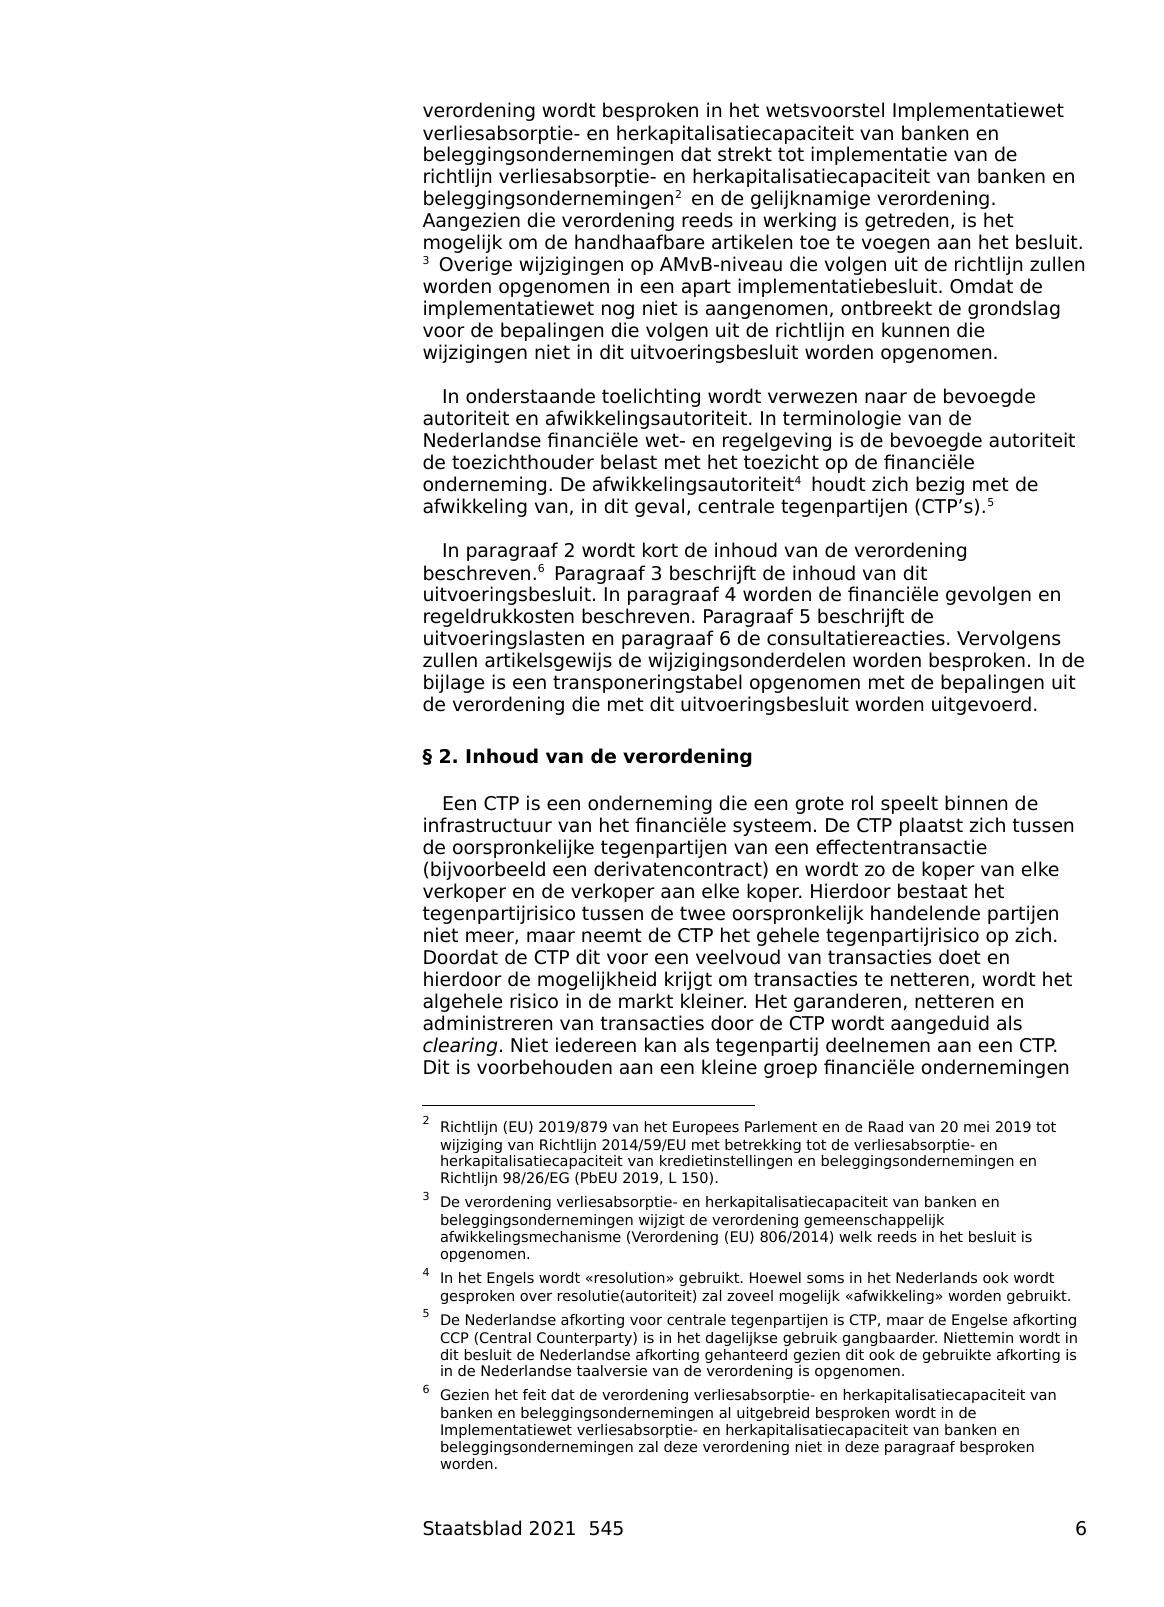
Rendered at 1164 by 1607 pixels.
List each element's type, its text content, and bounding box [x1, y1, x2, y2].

text Richtlijn (EU) 2019/879 van het Europees Parlement en de Raad van 20 mei 2019 tot wijziging van Richtlijn 2014/59/EU met betrekking tot de verliesabsorptie- en herkapitalisatiecapaciteit van kredietinstellingen en beleggingsondernemingen en Richtlijn 98/26/EG (PbEU 2019, L 150). [422, 1114, 1087, 1187]
text De Nederlandse afkorting voor centrale tegenpartijen is CTP, maar de Engelse afkorting CCP (Central Counterparty) is in het dagelijkse gebruik gangbaarder. Niettemin wordt in dit besluit de Nederlandse afkorting gehanteerd gezien dit ook de gebruikte afkorting is in de Nederlandse taalversie van de verordening is opgenomen. [422, 1308, 1087, 1380]
text In paragraaf 2 wordt kort de inhoud van de verordening beschreven. Paragraaf 3 beschrijft de inhoud van dit uitvoeringsbesluit. In paragraaf 4 worden de financiële gevolgen en regeldrukkosten beschreven. Paragraaf 5 beschrijft de uitvoeringslasten en paragraaf 6 de consultatiereacties. Vervolgens zullen artikelsgewijs de wijzigingsonderdelen worden besproken. In de bijlage is een transponeringstabel opgenomen met de bepalingen uit de verordening die met dit uitvoeringsbesluit worden uitgevoerd. [422, 540, 1087, 716]
text In onderstaande toelichting wordt verwezen naar de bevoegde autoriteit en afwikkelingsautoriteit. In terminologie van de Nederlandse financiële wet- en regelgeving is de bevoegde autoriteit de toezichthouder belast met het toezicht op de financiële onderneming. De afwikkelingsautoriteit houdt zich bezig met de afwikkeling van, in dit geval, centrale tegenpartijen (CTP’s). [422, 386, 1087, 518]
text Gezien het feit dat de verordening verliesabsorptie- en herkapitalisatiecapaciteit van banken en beleggingsondernemingen al uitgebreid besproken wordt in de Implementatiewet verliesabsorptie- en herkapitalisatiecapaciteit van banken en beleggingsondernemingen zal deze verordening niet in deze paragraaf besproken worden. [422, 1383, 1087, 1473]
text De verordening verliesabsorptie- en herkapitalisatiecapaciteit van banken en beleggingsondernemingen wijzigt de verordening gemeenschappelijk afwikkelingsmechanisme (Verordening (EU) 806/2014) welk reeds in het besluit is opgenomen. [422, 1190, 1087, 1263]
text In het Engels wordt «resolution» gebruikt. Hoewel soms in het Nederlands ook wordt gesproken over resolutie(autoriteit) zal zoveel mogelijk «afwikkeling» worden gebruikt. [422, 1266, 1087, 1305]
text Een CTP is een onderneming die een grote rol speelt binnen de infrastructuur van het financiële systeem. De CTP plaatst zich tussen de oorspronkelijke tegenpartijen van een effectentransactie (bijvoorbeeld een derivatencontract) en wordt zo de koper van elke verkoper en de verkoper aan elke koper. Hierdoor bestaat het tegenpartijrisico tussen de twee oorspronkelijk handelende partijen niet meer, maar neemt de CTP het gehele tegenpartijrisico op zich. Doordat de CTP dit voor een veelvoud van transacties doet en hierdoor de mogelijkheid krijgt om transacties te netteren, wordt het algehele risico in de markt kleiner. Het garanderen, netteren en administreren van transacties door de CTP wordt aangeduid als clearing. Niet iedereen kan als tegenpartij deelnemen aan een CTP. Dit is voorbehouden aan een kleine groep financiële ondernemingen [422, 793, 1087, 1079]
subtitle § 2. Inhoud van de verordening [422, 746, 1087, 768]
text verordening wordt besproken in het wetsvoorstel Implementatiewet verliesabsorptie- en herkapitalisatiecapaciteit van banken en beleggingsondernemingen dat strekt tot implementatie van de richtlijn verliesabsorptie- en herkapitalisatiecapaciteit van banken en beleggingsondernemingen en de gelijknamige verordening. Aangezien die verordening reeds in werking is getreden, is het mogelijk om de handhaafbare artikelen toe te voegen aan het besluit. Overige wijzigingen op AMvB-niveau die volgen uit de richtlijn zullen worden opgenomen in een apart implementatiebesluit. Omdat de implementatiewet nog niet is aangenomen, ontbreekt de grondslag voor de bepalingen die volgen uit de richtlijn en kunnen die wijzigingen niet in dit uitvoeringsbesluit worden opgenomen. [422, 100, 1087, 364]
